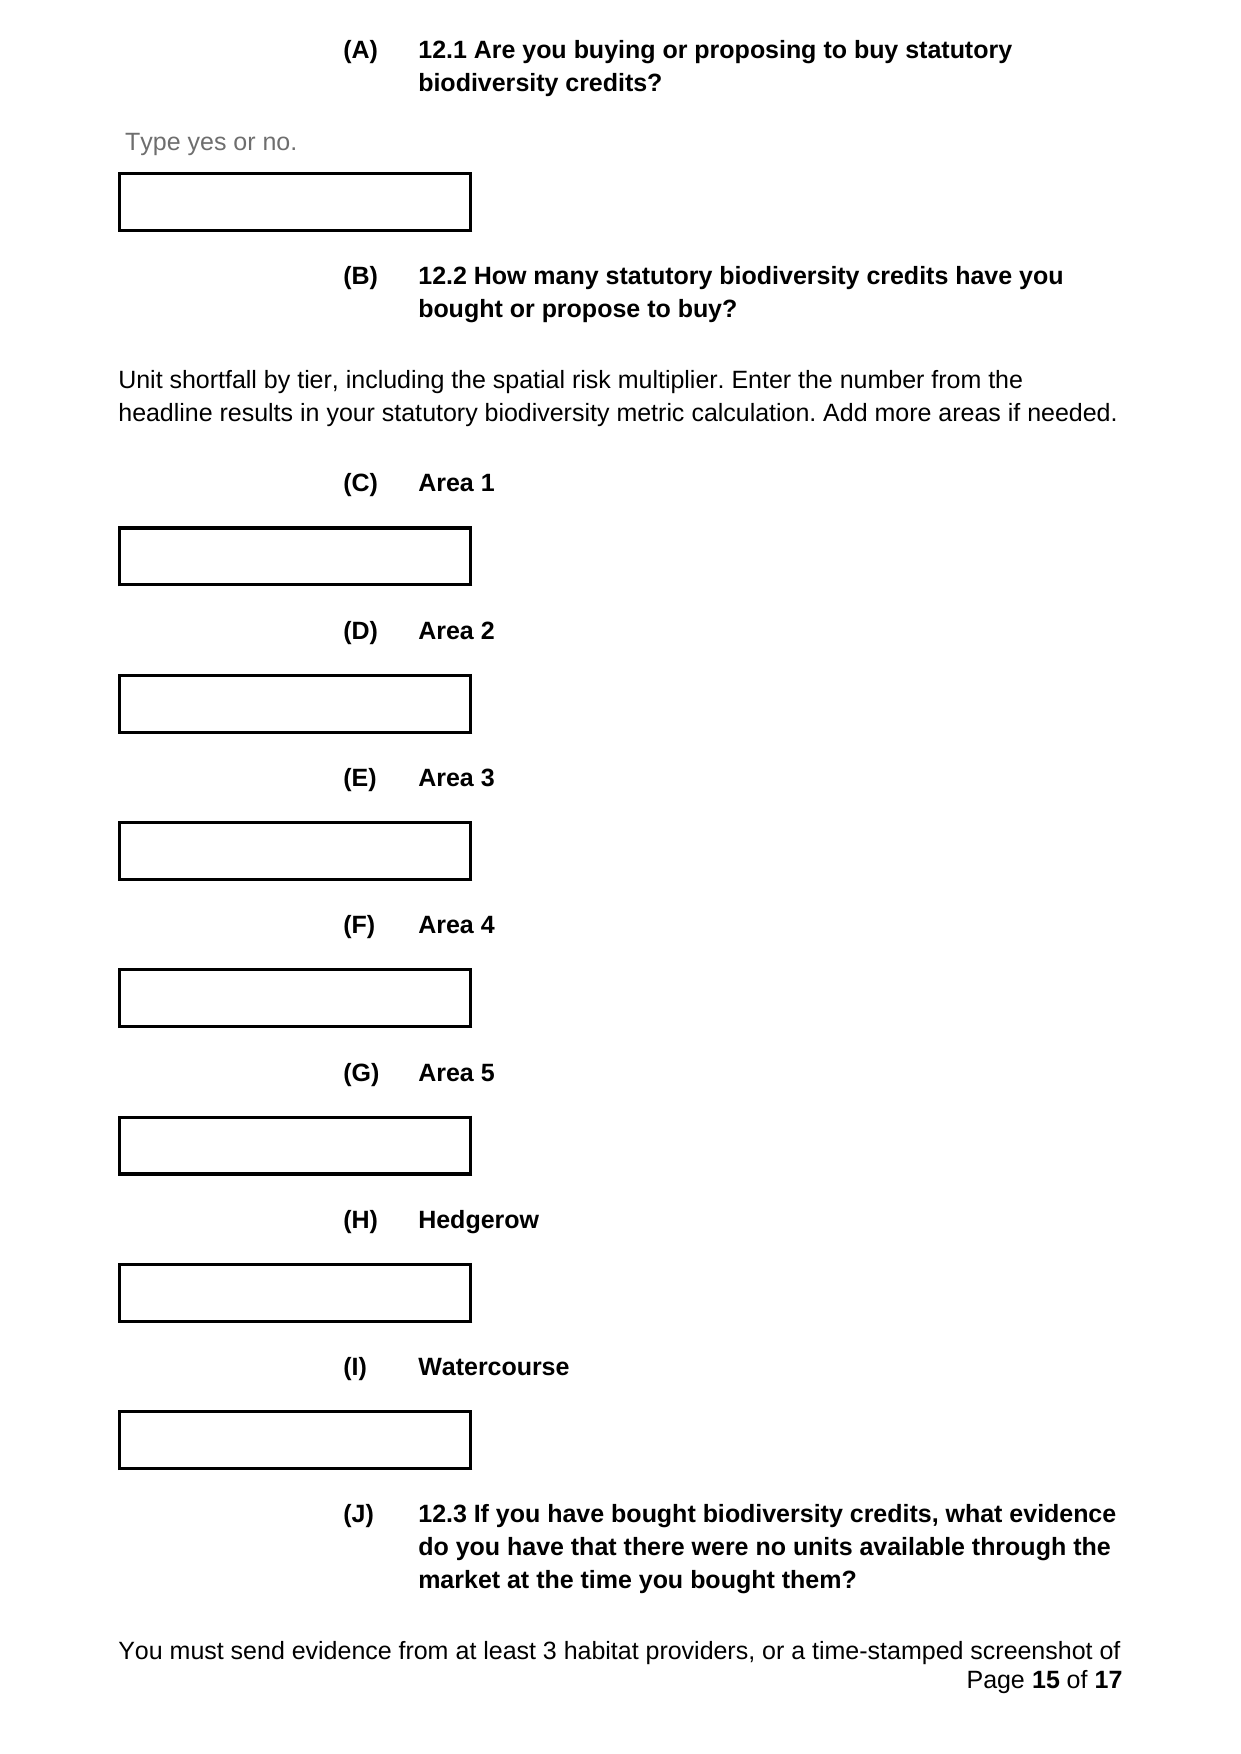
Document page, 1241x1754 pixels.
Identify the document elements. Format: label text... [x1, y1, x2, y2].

subtitle 12.3 If you have bought biodiversity credits, what evidence do you have that there were no units available through the market at the time you bought them? [343, 1499, 1122, 1594]
subtitle Watercourse [343, 1352, 1122, 1381]
subtitle 12.2 How many statutory biodiversity credits have you bought or propose to buy? [343, 261, 1122, 323]
subtitle Hedgerow [343, 1205, 1122, 1233]
subtitle Area 3 [343, 763, 1122, 792]
text You must send evidence from at least 3 habitat providers, or a time-stamped screenshot of [118, 1636, 1122, 1665]
subtitle Area 4 [343, 910, 1122, 939]
subtitle Area 1 [343, 468, 1122, 497]
subtitle Area 5 [343, 1057, 1122, 1086]
text Type yes or no. [118, 126, 1122, 155]
subtitle Area 2 [343, 616, 1122, 644]
text Unit shortfall by tier, including the spatial risk multiplier. Enter the number from the headline results in your statutory biodiversity metric calculation. Add more areas if needed. [118, 365, 1122, 427]
subtitle 12.1 Are you buying or proposing to buy statutory biodiversity credits? [343, 35, 1122, 97]
